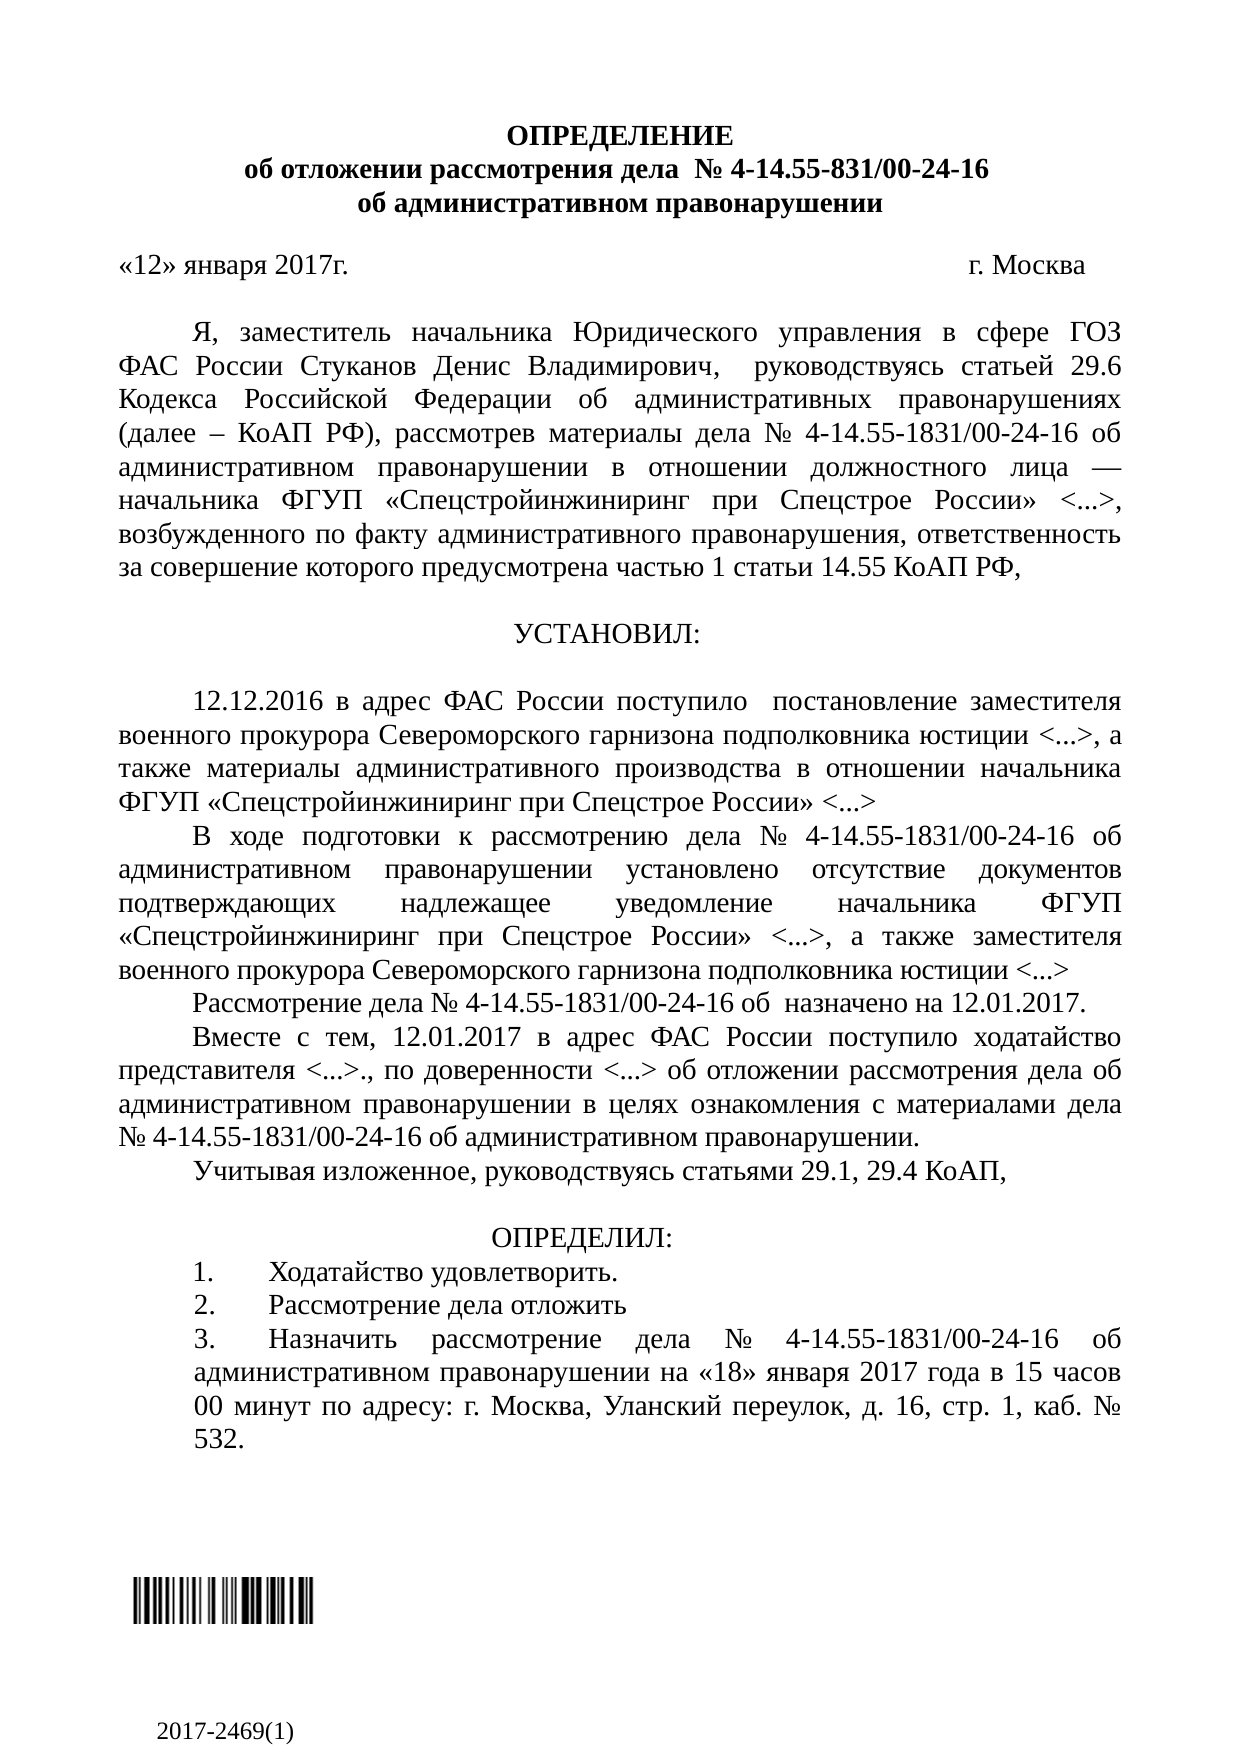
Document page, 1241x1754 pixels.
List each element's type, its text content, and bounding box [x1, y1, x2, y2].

text Рассмотрение дела № 4-14.55-1831/00-24-16 об назначено на 12.01.2017. [118, 985, 1122, 1019]
text Учитывая изложенное, руководствуясь статьями 29.1, 29.4 КоАП, [118, 1153, 1122, 1187]
picture [118, 1577, 331, 1624]
text об отложении рассмотрения дела № 4-14.55-831/00-24-16 [118, 152, 1122, 185]
text Я, заместитель начальника Юридического управления в сфере ГОЗ ФАС России Стуканов Денис Владимирович, руководствуясь статьей 29.6 Кодекса Российской Федерации об административных правонарушениях (далее – КоАП РФ), рассмотрев материалы дела № 4-14.55-1831/00-24-16 об административном правонарушении в отношении должностного лица — начальника ФГУП «Спецстройинжиниринг при Спецстрое России» <...>, возбужденного по факту административного правонарушения, ответственность за совершение которого предусмотрена частью 1 статьи 14.55 КоАП РФ, [118, 314, 1122, 583]
list Рассмотрение дела отложить [194, 1287, 1122, 1321]
text ОПРЕДЕЛЕНИЕ [118, 118, 1122, 152]
text об административном правонарушении [118, 185, 1122, 219]
text В ходе подготовки к рассмотрению дела № 4-14.55-1831/00-24-16 об административном правонарушении установлено отсутствие документов подтверждающих надлежащее уведомление начальника ФГУП «Спецстройинжиниринг при Спецстрое России» <...>, а также заместителя военного прокурора Североморского гарнизона подполковника юстиции <...> [118, 818, 1122, 985]
text «12» января 2017г. г. Москва [118, 247, 1122, 281]
text Вместе с тем, 12.01.2017 в адрес ФАС России поступило ходатайство представителя <...>., по доверенности <...> об отложении рассмотрения дела об административном правонарушении в целях ознакомления с материалами дела № 4-14.55-1831/00-24-16 об административном правонарушении. [118, 1019, 1122, 1153]
text УСТАНОВИЛ: [118, 616, 1122, 650]
list Назначить рассмотрение дела № 4-14.55-1831/00-24-16 об административном правонарушении на «18» января 2017 года в 15 часов 00 минут по адресу: г. Москва, Уланский переулок, д. 16, стр. 1, каб. № 532. [194, 1321, 1122, 1455]
text 12.12.2016 в адрес ФАС России поступило постановление заместителя военного прокурора Североморского гарнизона подполковника юстиции <...>, а также материалы административного производства в отношении начальника ФГУП «Спецстройинжиниринг при Спецстрое России» <...> [118, 683, 1122, 818]
text ОПРЕДЕЛИЛ: [118, 1220, 1122, 1254]
list Ходатайство удовлетворить. [118, 1254, 1122, 1287]
